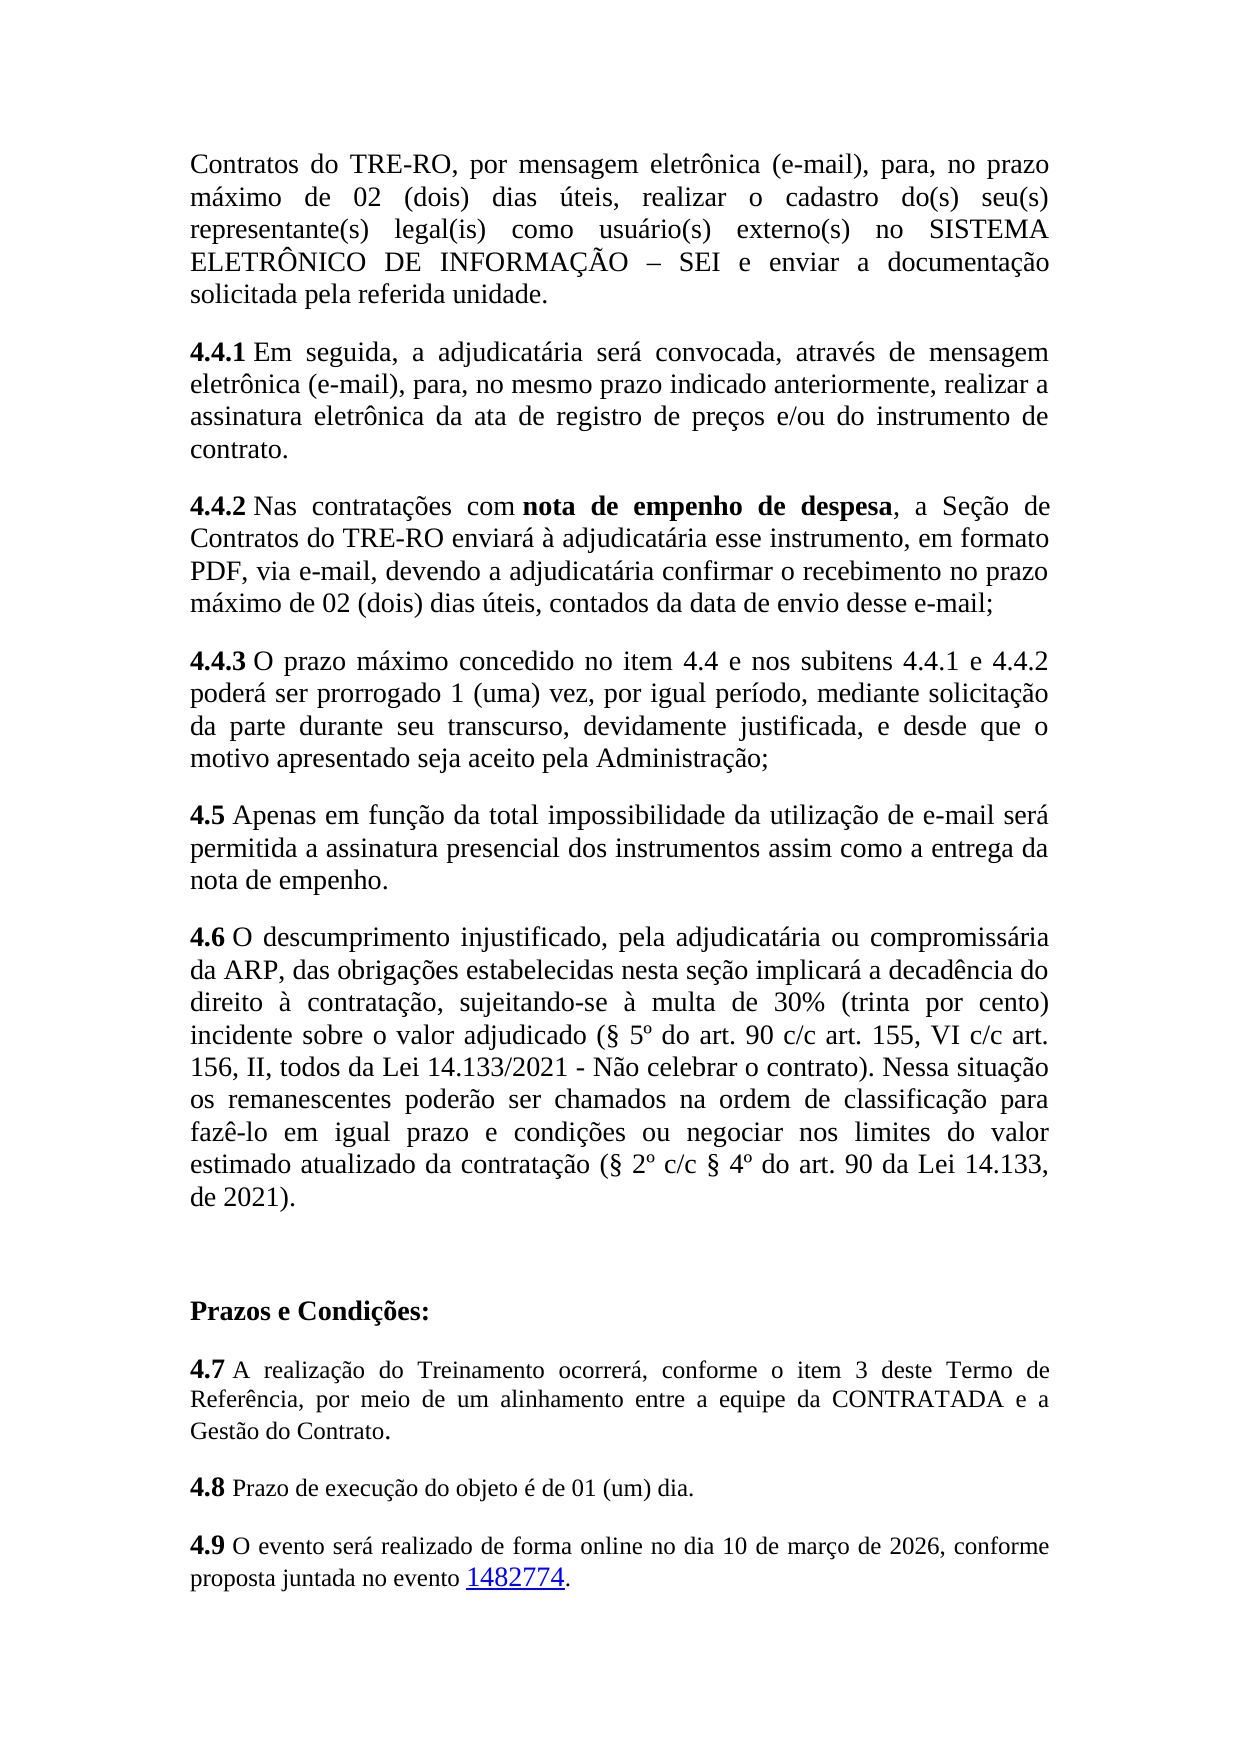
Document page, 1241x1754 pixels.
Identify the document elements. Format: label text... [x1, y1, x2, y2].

text 4.4.3 O prazo máximo concedido no item 4.4 e nos subitens 4.4.1 e 4.4.2 poderá ser prorrogado 1 (uma) vez, por igual período, mediante solicitação da parte durante seu transcurso, devidamente justificada, e desde que o motivo apresentado seja aceito pela Administração; [190, 644, 1051, 773]
text 4.4.2 Nas contratações com nota de empenho de despesa, a Seção de Contratos do TRE-RO enviará à adjudicatária esse instrumento, em formato PDF, via e-mail, devendo a adjudicatária confirmar o recebimento no prazo máximo de 02 (dois) dias úteis, contados da data de envio desse e-mail; [190, 489, 1051, 619]
text 4.9 O evento será realizado de forma online no dia 10 de março de 2026, conforme proposta juntada no evento 1482774. [190, 1528, 1051, 1593]
text 4.8 Prazo de execução do objeto é de 01 (um) dia. [190, 1470, 1051, 1503]
text 4.4.1 Em seguida, a adjudicatária será convocada, através de mensagem eletrônica (e-mail), para, no mesmo prazo indicado anteriormente, realizar a assinatura eletrônica da ata de registro de preços e/ou do instrumento de contrato. [190, 334, 1051, 464]
text 4.6 O descumprimento injustificado, pela adjudicatária ou compromissária da ARP, das obrigações estabelecidas nesta seção implicará a decadência do direito à contratação, sujeitando-se à multa de 30% (trinta por cento) incidente sobre o valor adjudicado (§ 5º do art. 90 c/c art. 155, VI c/c art. 156, II, todos da Lei 14.133/2021 - Não celebrar o contrato). Nessa situação os remanescentes poderão ser chamados na ordem de classificação para fazê-lo em igual prazo e condições ou negociar nos limites do valor estimado atualizado da contratação (§ 2º c/c § 4º do art. 90 da Lei 14.133, de 2021). [190, 921, 1051, 1212]
text 4.5 Apenas em função da total impossibilidade da utilização de e-mail será permitida a assinatura presencial dos instrumentos assim como a entrega da nota de empenho. [190, 798, 1051, 896]
text Prazos e Condições: [190, 1294, 1051, 1327]
text Contratos do TRE-RO, por mensagem eletrônica (e-mail), para, no prazo máximo de 02 (dois) dias úteis, realizar o cadastro do(s) seu(s) representante(s) legal(is) como usuário(s) externo(s) no SISTEMA ELETRÔNICO DE INFORMAÇÃO – SEI e enviar a documentação solicitada pela referida unidade. [190, 148, 1051, 309]
text 4.7 A realização do Treinamento ocorrerá, conforme o item 3 deste Termo de Referência, por meio de um alinhamento entre a equipe da CONTRATADA e a Gestão do Contrato. [190, 1352, 1051, 1445]
